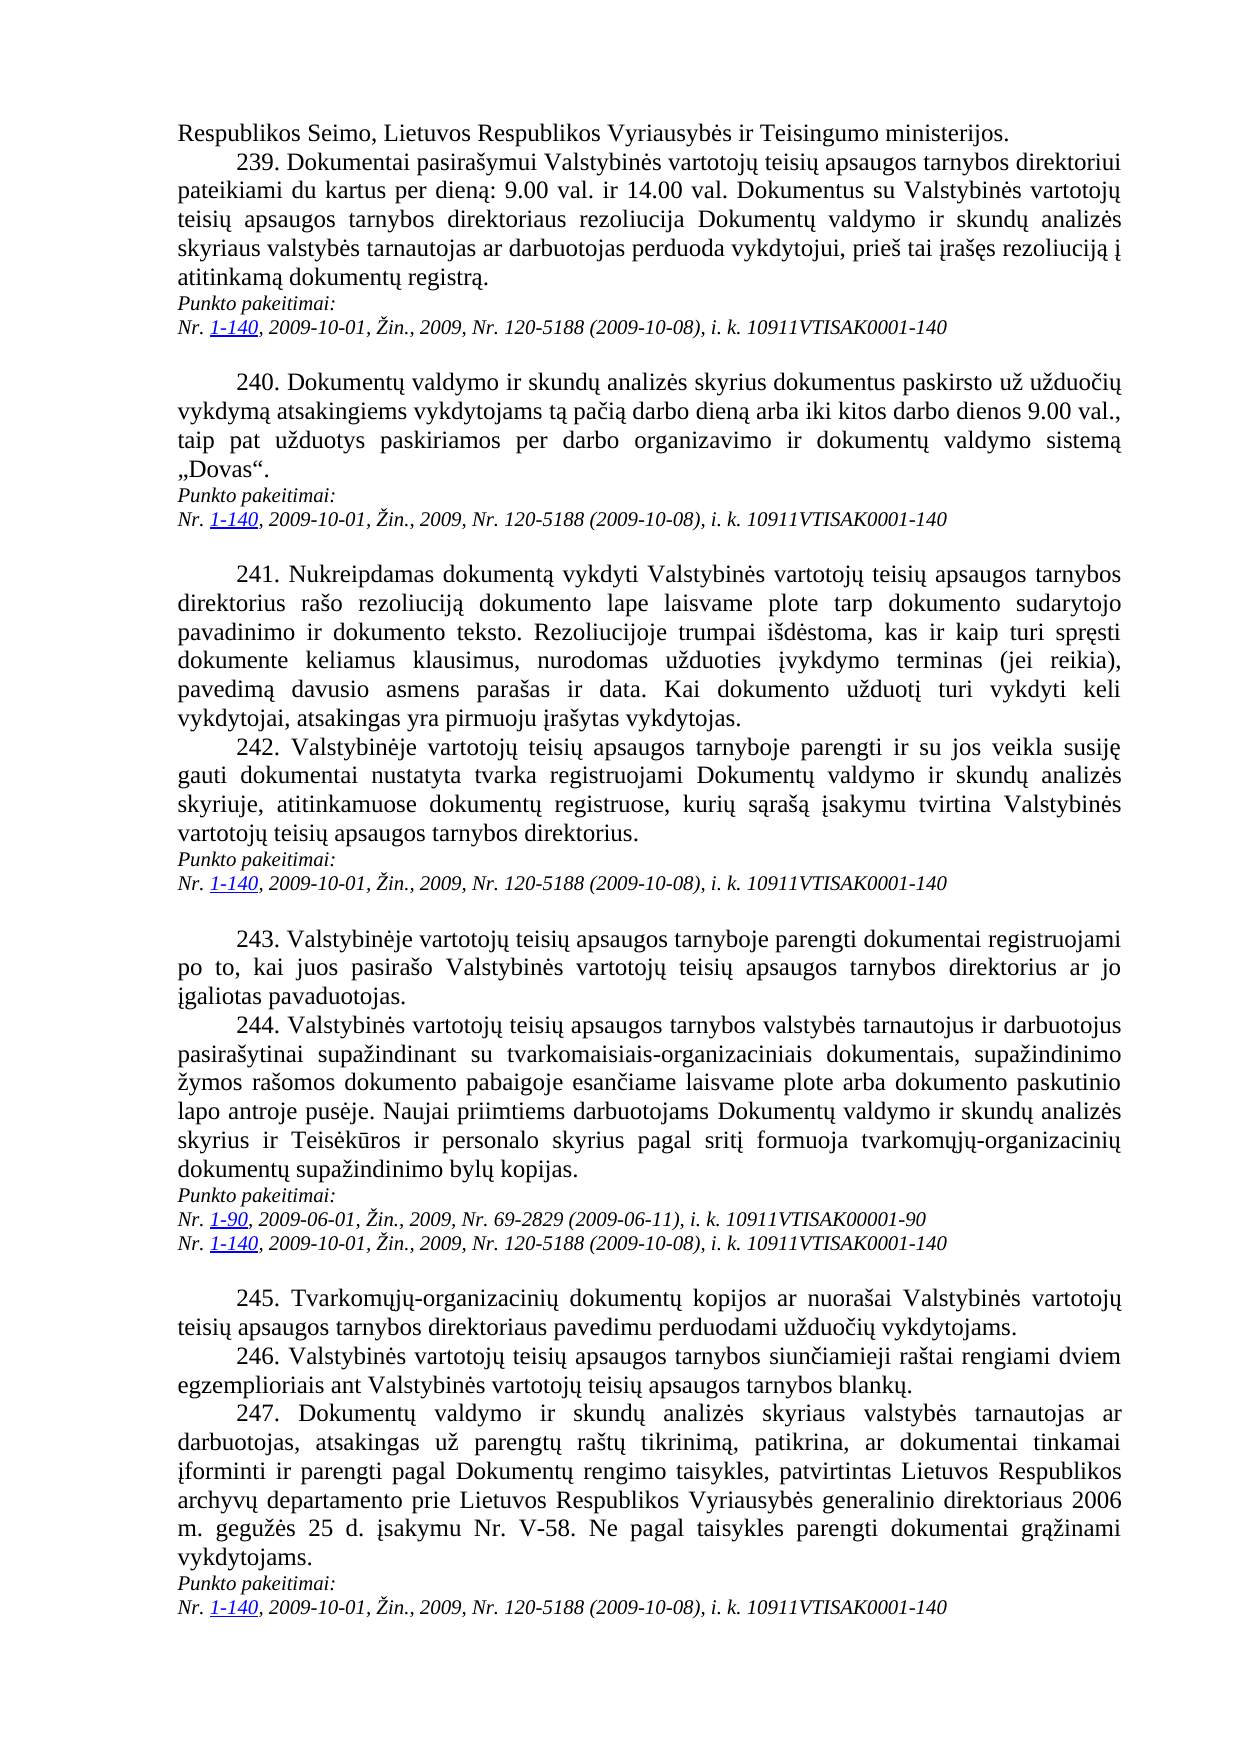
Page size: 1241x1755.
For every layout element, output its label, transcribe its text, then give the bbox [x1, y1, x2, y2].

text 246. Valstybinės vartotojų teisių apsaugos tarnybos siunčiamieji raštai rengiami dviem egzemplioriais ant Valstybinės vartotojų teisių apsaugos tarnybos blankų. [177, 1341, 1122, 1398]
text Nr. 1-90, 2009-06-01, Žin., 2009, Nr. 69-2829 (2009-06-11), i. k. 10911VTISAK00001-90 [177, 1207, 1122, 1231]
text 244. Valstybinės vartotojų teisių apsaugos tarnybos valstybės tarnautojus ir darbuotojus pasirašytinai supažindinant su tvarkomaisiais-organizaciniais dokumentais, supažindinimo žymos rašomos dokumento pabaigoje esančiame laisvame plote arba dokumento paskutinio lapo antroje pusėje. Naujai priimtiems darbuotojams Dokumentų valdymo ir skundų analizės skyrius ir Teisėkūros ir personalo skyrius pagal sritį formuoja tvarkomųjų-organizacinių dokumentų supažindinimo bylų kopijas. [177, 1010, 1122, 1182]
text Nr. 1-140, 2009-10-01, Žin., 2009, Nr. 120-5188 (2009-10-08), i. k. 10911VTISAK0001-140 [177, 1595, 1122, 1619]
text Punkto pakeitimai: [177, 482, 1122, 507]
text Punkto pakeitimai: [177, 1571, 1122, 1595]
text Punkto pakeitimai: [177, 847, 1122, 871]
text Nr. 1-140, 2009-10-01, Žin., 2009, Nr. 120-5188 (2009-10-08), i. k. 10911VTISAK0001-140 [177, 315, 1122, 339]
text 239. Dokumentai pasirašymui Valstybinės vartotojų teisių apsaugos tarnybos direktoriui pateikiami du kartus per dieną: 9.00 val. ir 14.00 val. Dokumentus su Valstybinės vartotojų teisių apsaugos tarnybos direktoriaus rezoliucija Dokumentų valdymo ir skundų analizės skyriaus valstybės tarnautojas ar darbuotojas perduoda vykdytojui, prieš tai įrašęs rezoliuciją į atitinkamą dokumentų registrą. [177, 147, 1122, 291]
text 241. Nukreipdamas dokumentą vykdyti Valstybinės vartotojų teisių apsaugos tarnybos direktorius rašo rezoliuciją dokumento lape laisvame plote tarp dokumento sudarytojo pavadinimo ir dokumento teksto. Rezoliucijoje trumpai išdėstoma, kas ir kaip turi spręsti dokumente keliamus klausimus, nurodomas užduoties įvykdymo terminas (jei reikia), pavedimą davusio asmens parašas ir data. Kai dokumento užduotį turi vykdyti keli vykdytojai, atsakingas yra pirmuoju įrašytas vykdytojas. [177, 559, 1122, 732]
text 240. Dokumentų valdymo ir skundų analizės skyrius dokumentus paskirsto už užduočių vykdymą atsakingiems vykdytojams tą pačią darbo dieną arba iki kitos darbo dienos 9.00 val., taip pat užduotys paskiriamos per darbo organizavimo ir dokumentų valdymo sistemą „Dovas“. [177, 367, 1122, 482]
text 243. Valstybinėje vartotojų teisių apsaugos tarnyboje parengti dokumentai registruojami po to, kai juos pasirašo Valstybinės vartotojų teisių apsaugos tarnybos direktorius ar jo įgaliotas pavaduotojas. [177, 924, 1122, 1010]
text Nr. 1-140, 2009-10-01, Žin., 2009, Nr. 120-5188 (2009-10-08), i. k. 10911VTISAK0001-140 [177, 1231, 1122, 1255]
text 245. Tvarkomųjų-organizacinių dokumentų kopijos ar nuorašai Valstybinės vartotojų teisių apsaugos tarnybos direktoriaus pavedimu perduodami užduočių vykdytojams. [177, 1283, 1122, 1341]
text Nr. 1-140, 2009-10-01, Žin., 2009, Nr. 120-5188 (2009-10-08), i. k. 10911VTISAK0001-140 [177, 507, 1122, 531]
text Nr. 1-140, 2009-10-01, Žin., 2009, Nr. 120-5188 (2009-10-08), i. k. 10911VTISAK0001-140 [177, 871, 1122, 895]
text Punkto pakeitimai: [177, 291, 1122, 315]
text 242. Valstybinėje vartotojų teisių apsaugos tarnyboje parengti ir su jos veikla susiję gauti dokumentai nustatyta tvarka registruojami Dokumentų valdymo ir skundų analizės skyriuje, atitinkamuose dokumentų registruose, kurių sąrašą įsakymu tvirtina Valstybinės vartotojų teisių apsaugos tarnybos direktorius. [177, 732, 1122, 847]
text Punkto pakeitimai: [177, 1182, 1122, 1207]
text Respublikos Seimo, Lietuvos Respublikos Vyriausybės ir Teisingumo ministerijos. [177, 118, 1122, 147]
text 247. Dokumentų valdymo ir skundų analizės skyriaus valstybės tarnautojas ar darbuotojas, atsakingas už parengtų raštų tikrinimą, patikrina, ar dokumentai tinkamai įforminti ir parengti pagal Dokumentų rengimo taisykles, patvirtintas Lietuvos Respublikos archyvų departamento prie Lietuvos Respublikos Vyriausybės generalinio direktoriaus 2006 m. gegužės 25 d. įsakymu Nr. V-58. Ne pagal taisykles parengti dokumentai grąžinami vykdytojams. [177, 1398, 1122, 1571]
